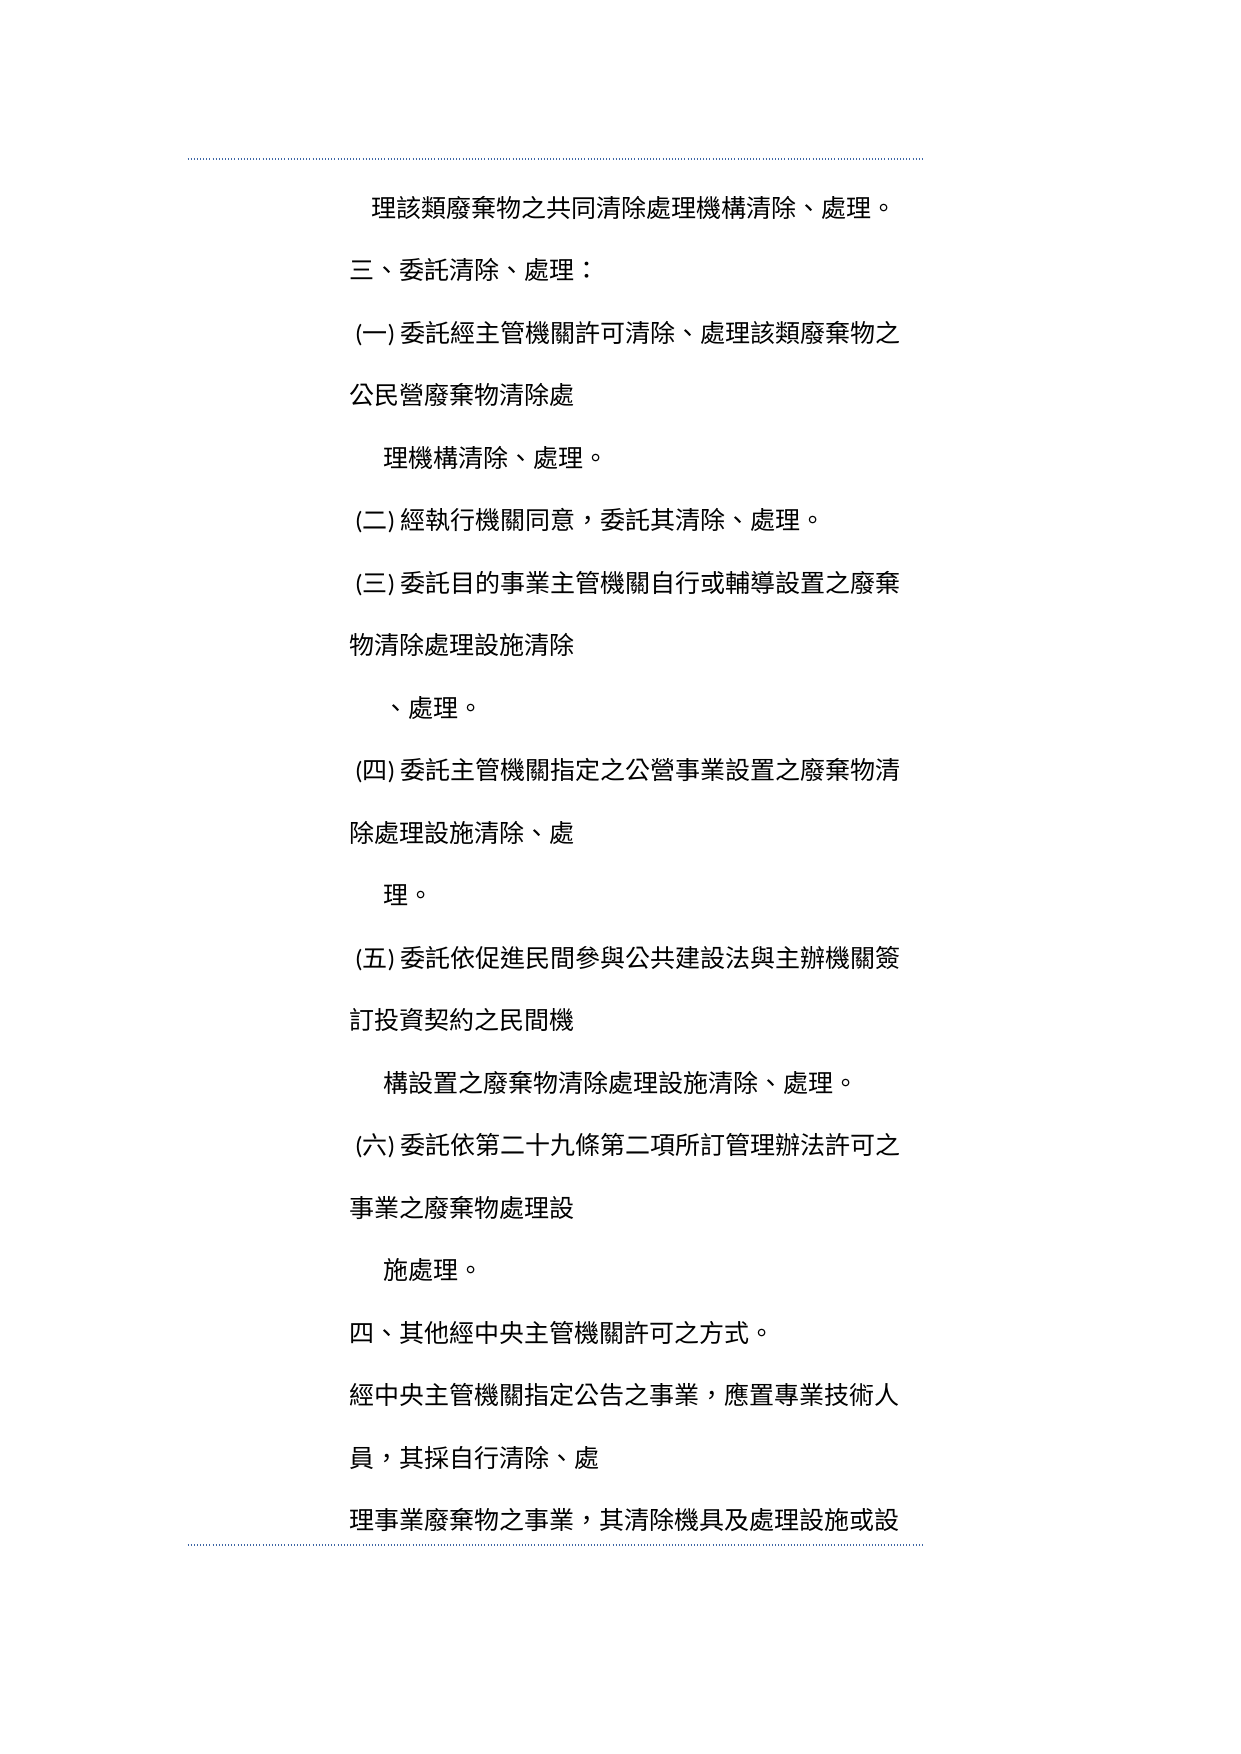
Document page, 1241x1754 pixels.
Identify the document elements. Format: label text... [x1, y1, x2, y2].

table_cell [312, 158, 337, 1544]
table_cell 理該類廢棄物之共同清除處理機構清除、處理。 三、委託清除、處理： (一) 委託經主管機關許可清除、處理該類廢棄物之公民營廢棄物清除處 理機構清除、處理。 (二) 經執行機關同意，委託其清除、處理。 (三) 委託目的事業主管機關自行或輔導設置之廢棄物清除處理設施清除 、處理。 (四) 委託主管機關指定之公營事業設置之廢棄物清除處理設施清除、處 理。 (五) 委託依促進民間參與公共建設法與主辦機關簽訂投資契約之民間機 構設置之廢棄物清除處理設施清除、處理。 (六) 委託依第二十九條第二項所訂管理辦法許可之事業之廢棄物處理設 施處理。 四、其他經中央主管機關許可之方式。 經中央主管機關指定公告之事業，應置專業技術人員，其採自行清除、處 理事業廢棄物之事業，其清除機具及處理設施或設 [337, 158, 923, 1544]
table_cell [188, 158, 312, 1544]
